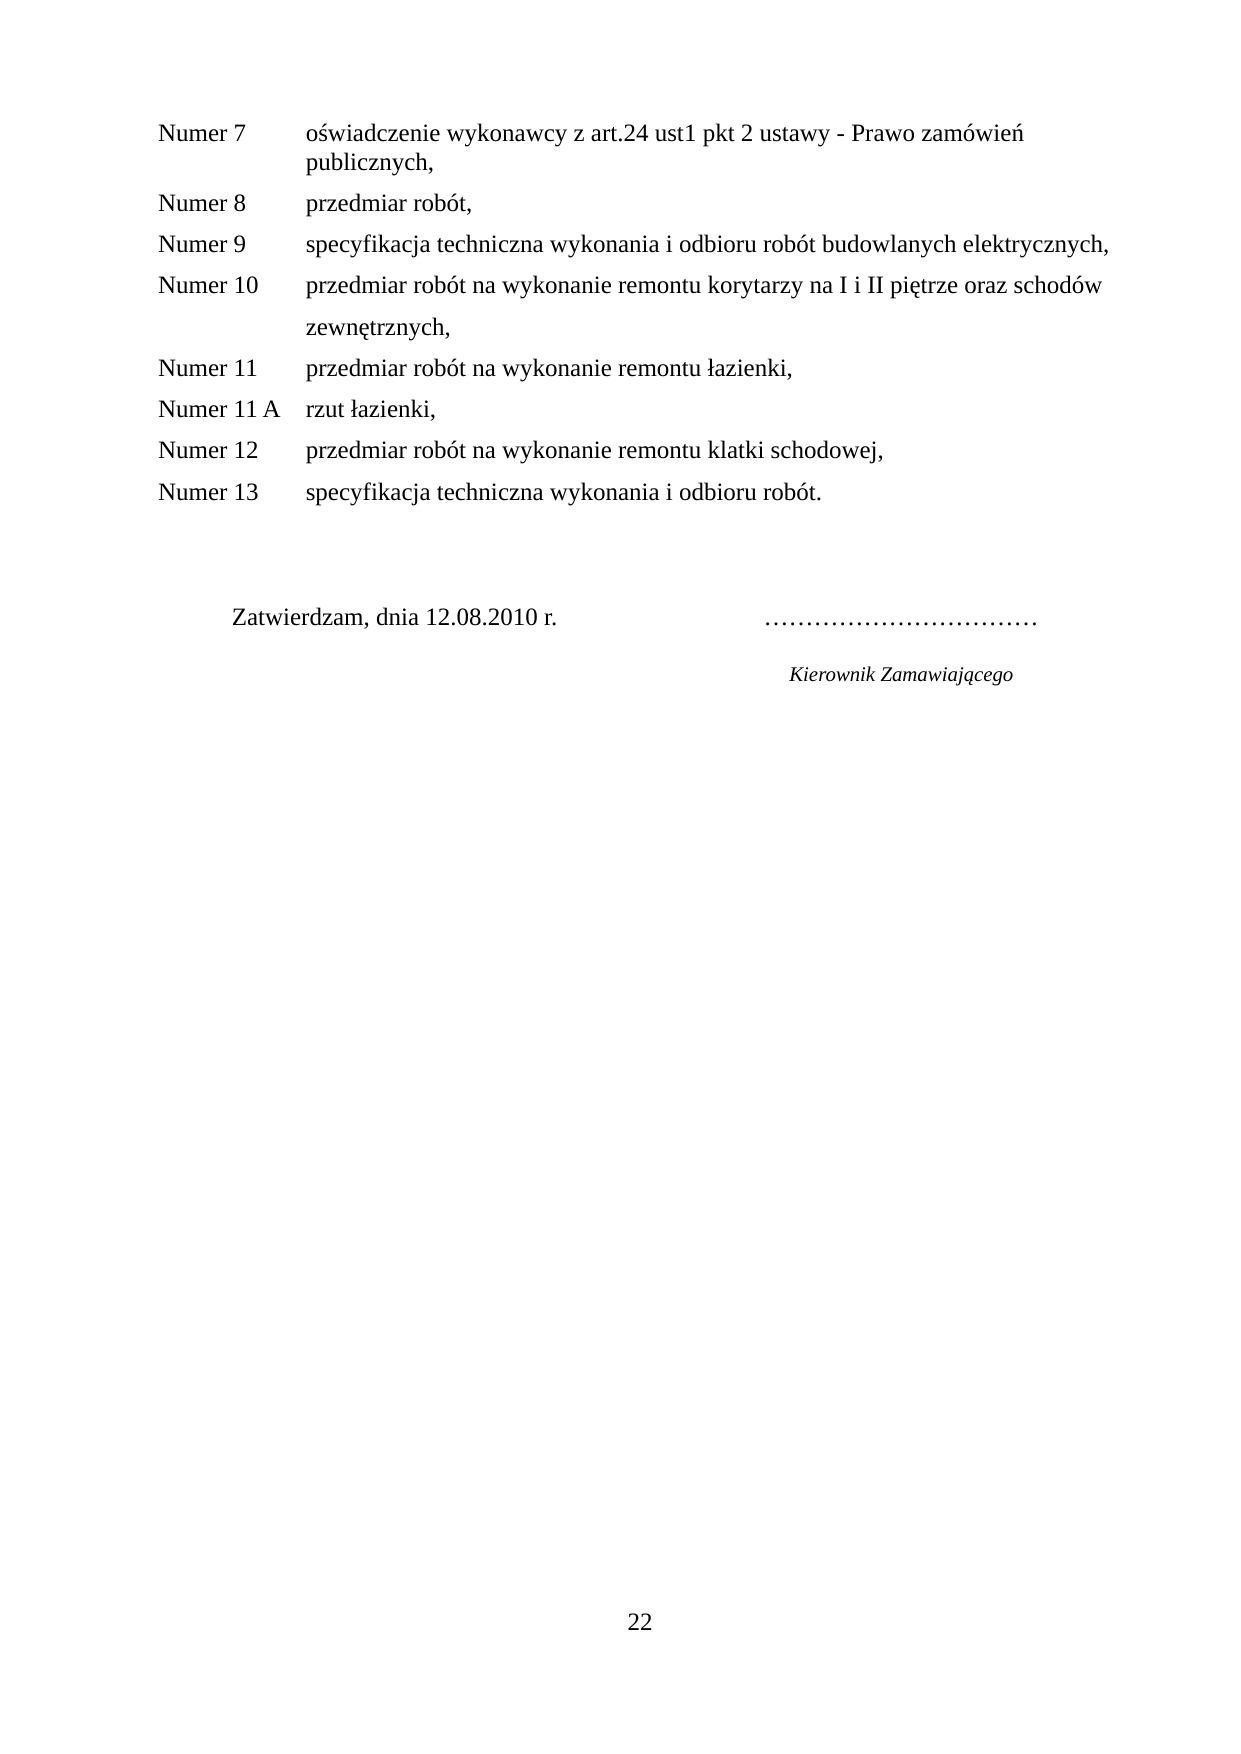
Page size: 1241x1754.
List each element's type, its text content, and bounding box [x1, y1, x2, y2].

text Numer 8 przedmiar robót, [158, 188, 1122, 217]
text Numer 11 przedmiar robót na wykonanie remontu łazienki, [158, 353, 1122, 382]
text Numer 9 specyfikacja techniczna wykonania i odbioru robót budowlanych elektrycznych, [158, 229, 1122, 258]
text Numer 7 oświadczenie wykonawcy z art.24 ust1 pkt 2 ustawy - Prawo zamówień publicznych, [158, 118, 1122, 176]
text Kierownik Zamawiającego [158, 658, 1122, 687]
text Numer 11 A rzut łazienki, [158, 394, 1122, 423]
text zewnętrznych, [158, 312, 1122, 341]
text Numer 12 przedmiar robót na wykonanie remontu klatki schodowej, [158, 436, 1122, 464]
text Zatwierdzam, dnia 12.08.2010 r. …………………………… [232, 602, 1122, 631]
text Numer 13 specyfikacja techniczna wykonania i odbioru robót. [158, 477, 1122, 506]
text Numer 10 przedmiar robót na wykonanie remontu korytarzy na I i II piętrze oraz schodów [158, 271, 1122, 299]
